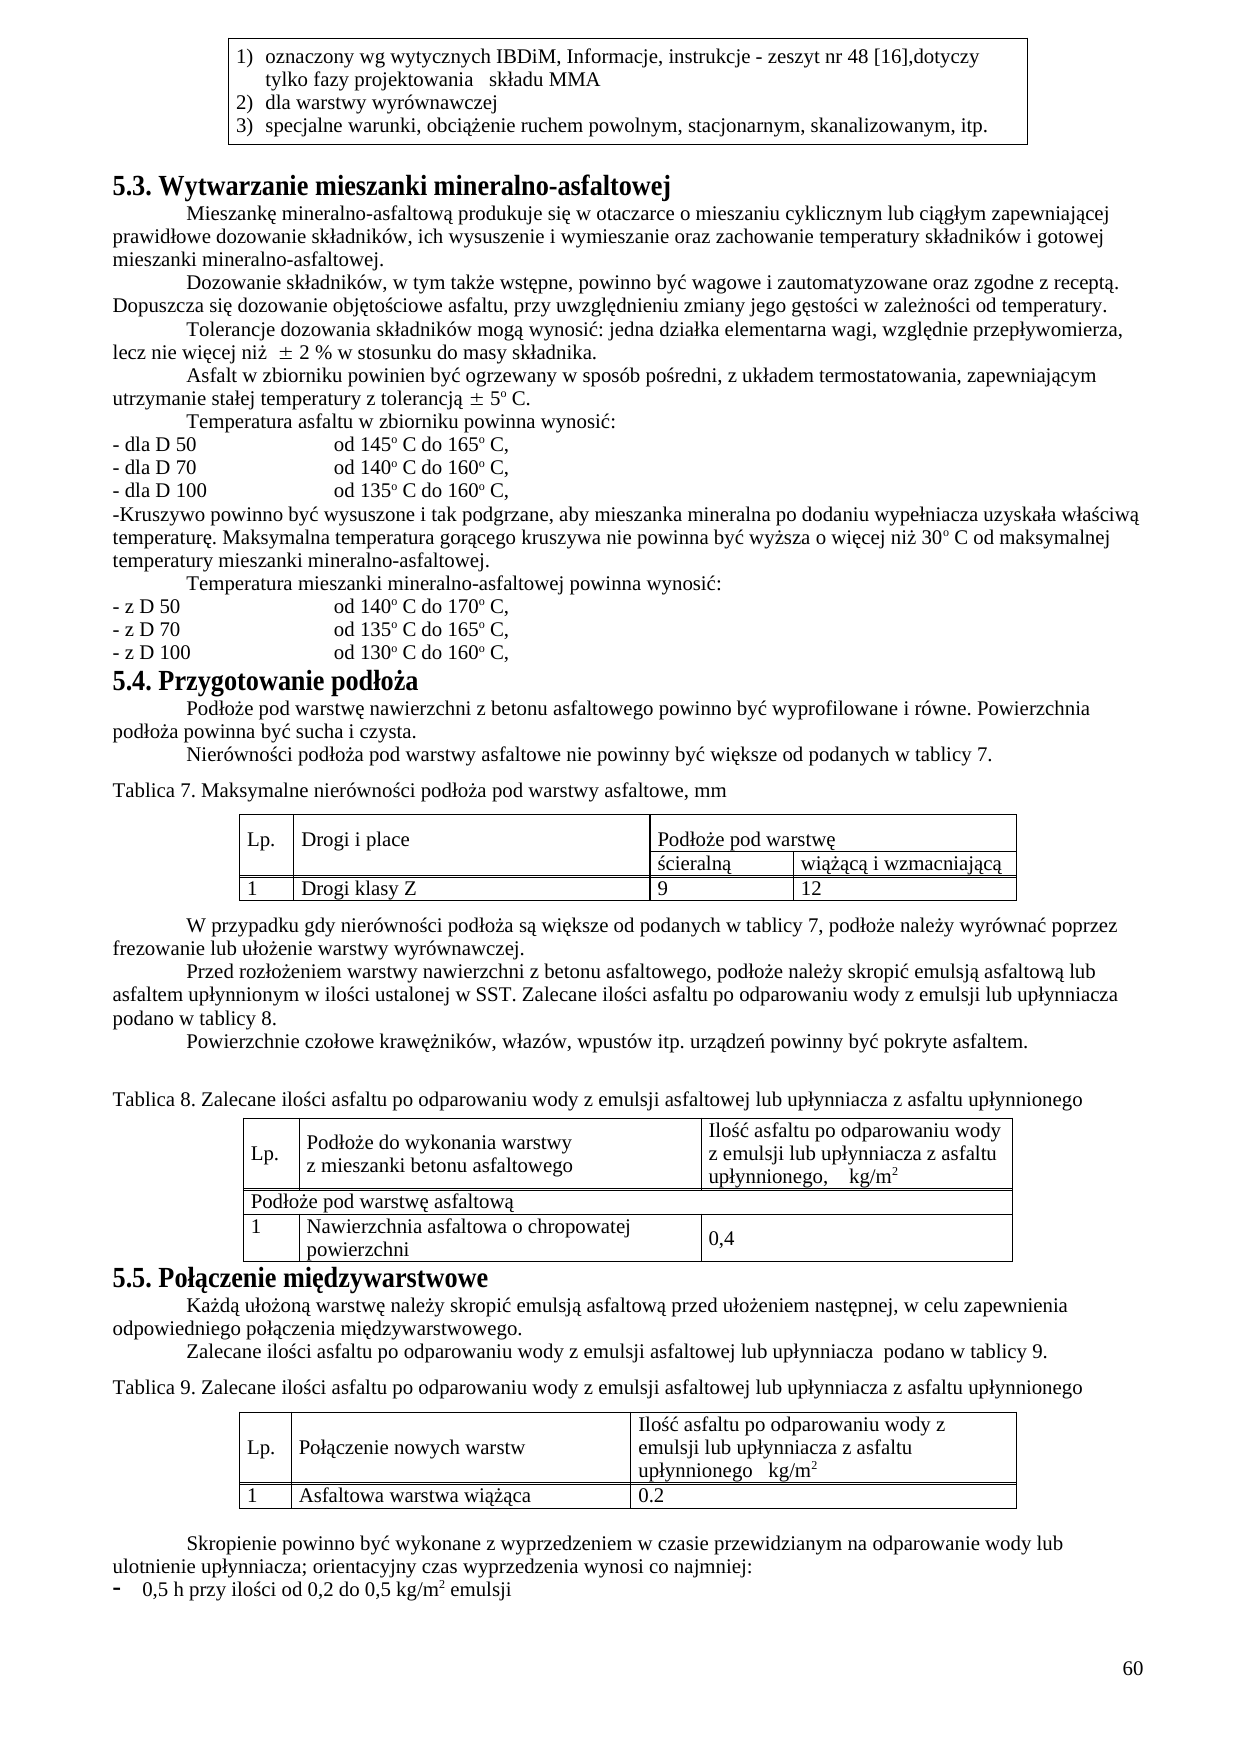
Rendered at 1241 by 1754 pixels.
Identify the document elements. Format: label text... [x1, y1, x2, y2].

table_header Podłoże do wykonania warstwy z mieszanki betonu asfaltowego [300, 1119, 701, 1188]
subtitle 5.3. Wytwarzanie mieszanki mineralno-asfaltowej [112, 169, 1143, 202]
text -Kruszywo powinno być wysuszone i tak podgrzane, aby mieszanka mineralna po dodaniu wypełniacza uzyskała właściwą temperaturę. Maksymalna temperatura gorącego kruszywa nie powinna być wyższa o więcej niż 30o C od maksymalnej temperatury mieszanki mineralno-asfaltowej. [112, 502, 1143, 572]
table_cell 9 [651, 878, 793, 900]
text W przypadku gdy nierówności podłoża są większe od podanych w tablicy 7, podłoże należy wyrównać poprzez frezowanie lub ułożenie warstwy wyrównawczej. [112, 914, 1143, 960]
table_cell [294, 851, 649, 875]
text Zalecane ilości asfaltu po odparowaniu wody z emulsji asfaltowej lub upłynniacza podano w tablicy 9. [112, 1340, 1143, 1363]
text Podłoże pod warstwę nawierzchni z betonu asfaltowego powinno być wyprofilowane i równe. Powierzchnia podłoża powinna być sucha i czysta. [112, 697, 1143, 743]
table_header Drogi i place [294, 815, 649, 851]
table_cell 0.2 [631, 1485, 1016, 1507]
text - dla D 50 od 145o C do 165o C, [112, 433, 1143, 456]
text Przed rozłożeniem warstwy nawierzchni z betonu asfaltowego, podłoże należy skropić emulsją asfaltową lub asfaltem upłynnionym w ilości ustalonej w SST. Zalecane ilości asfaltu po odparowaniu wody z emulsji lub upłynniacza podano w tablicy 8. [112, 960, 1143, 1029]
table_cell 1 [240, 1485, 291, 1507]
text Tablica 7. Maksymalne nierówności podłoża pod warstwy asfaltowe, mm [112, 778, 1143, 802]
text Mieszankę mineralno-asfaltową produkuje się w otaczarce o mieszaniu cyklicznym lub ciągłym zapewniającej prawidłowe dozowanie składników, ich wysuszenie i wymieszanie oraz zachowanie temperatury składników i gotowej mieszanki mineralno-asfaltowej. [112, 202, 1143, 271]
table_cell [240, 851, 293, 875]
text - dla D 70 od 140o C do 160o C, [112, 456, 1143, 479]
text Każdą ułożoną warstwę należy skropić emulsją asfaltową przed ułożeniem następnej, w celu zapewnienia odpowiedniego połączenia międzywarstwowego. [112, 1294, 1143, 1340]
text - z D 100 od 130o C do 160o C, [112, 641, 1143, 664]
text Tolerancje dozowania składników mogą wynosić: jedna działka elementarna wagi, względnie przepływomierza, lecz nie więcej niż ± 2 % w stosunku do masy składnika. [112, 317, 1143, 364]
table_header Lp. [240, 1413, 291, 1482]
list 0,5 h przy ilości od 0,2 do 0,5 kg/m2 emulsji [112, 1578, 1143, 1602]
text Asfalt w zbiorniku powinien być ogrzewany w sposób pośredni, z układem termostatowania, zapewniającym utrzymanie stałej temperatury z tolerancją ± 5o C. [112, 364, 1143, 410]
table_cell wiążącą i wzmacniającą [794, 852, 1016, 875]
table_header Ilość asfaltu po odparowaniu wody z emulsji lub upłynniacza z asfaltu upłynnionego, kg/m2 [702, 1119, 1012, 1188]
text Temperatura mieszanki mineralno-asfaltowej powinna wynosić: [112, 572, 1143, 595]
text - z D 50 od 140o C do 170o C, [112, 595, 1143, 618]
text - dla D 100 od 135o C do 160o C, [112, 479, 1143, 502]
table_header Ilość asfaltu po odparowaniu wody z emulsji lub upłynniacza z asfaltu upłynnionego kg/m2 [631, 1413, 1016, 1482]
table_cell 1 [240, 878, 293, 900]
text Dozowanie składników, w tym także wstępne, powinno być wagowe i zautomatyzowane oraz zgodne z receptą. Dopuszcza się dozowanie objętościowe asfaltu, przy uwzględnieniu zmiany jego gęstości w zależności od temperatury. [112, 271, 1143, 317]
table_cell Podłoże pod warstwę asfaltową [244, 1191, 1012, 1213]
table_cell 0,4 [702, 1215, 1012, 1261]
text Tablica 8. Zalecane ilości asfaltu po odparowaniu wody z emulsji asfaltowej lub upłynniacza z asfaltu upłynnionego [112, 1088, 1143, 1111]
subtitle 5.4. Przygotowanie podłoża [112, 664, 1143, 697]
text Tablica 9. Zalecane ilości asfaltu po odparowaniu wody z emulsji asfaltowej lub upłynniacza z asfaltu upłynnionego [112, 1376, 1143, 1399]
text Temperatura asfaltu w zbiorniku powinna wynosić: [112, 410, 1143, 433]
table_header Połączenie nowych warstw [292, 1413, 630, 1482]
table_header Lp. [240, 815, 293, 851]
table_cell ścieralną [651, 852, 793, 875]
table_cell Drogi klasy Z [294, 878, 649, 900]
table_header Podłoże pod warstwę [651, 815, 1016, 851]
table_cell Nawierzchnia asfaltowa o chropowatej powierzchni [300, 1215, 701, 1261]
table_header Lp. [244, 1119, 299, 1188]
table_cell 1 [244, 1215, 299, 1261]
table_cell Asfaltowa warstwa wiążąca [292, 1485, 630, 1507]
text - z D 70 od 135o C do 165o C, [112, 618, 1143, 641]
table_cell oznaczony wg wytycznych IBDiM, Informacje, instrukcje - zeszyt nr 48 [16],dotyczy tylko fazy projektowania składu MMA dla warstwy wyrównawczej specjalne warunki, obciążenie ruchem powolnym, stacjonarnym, skanalizowanym, itp. [229, 39, 1027, 143]
subtitle 5.5. Połączenie międzywarstwowe [112, 1262, 1143, 1294]
text Nierówności podłoża pod warstwy asfaltowe nie powinny być większe od podanych w tablicy 7. [112, 743, 1143, 766]
table_cell 12 [794, 878, 1016, 900]
text Skropienie powinno być wykonane z wyprzedzeniem w czasie przewidzianym na odparowanie wody lub ulotnienie upłynniacza; orientacyjny czas wyprzedzenia wynosi co najmniej: [112, 1532, 1143, 1578]
text Powierzchnie czołowe krawężników, włazów, wpustów itp. urządzeń powinny być pokryte asfaltem. [112, 1029, 1143, 1053]
